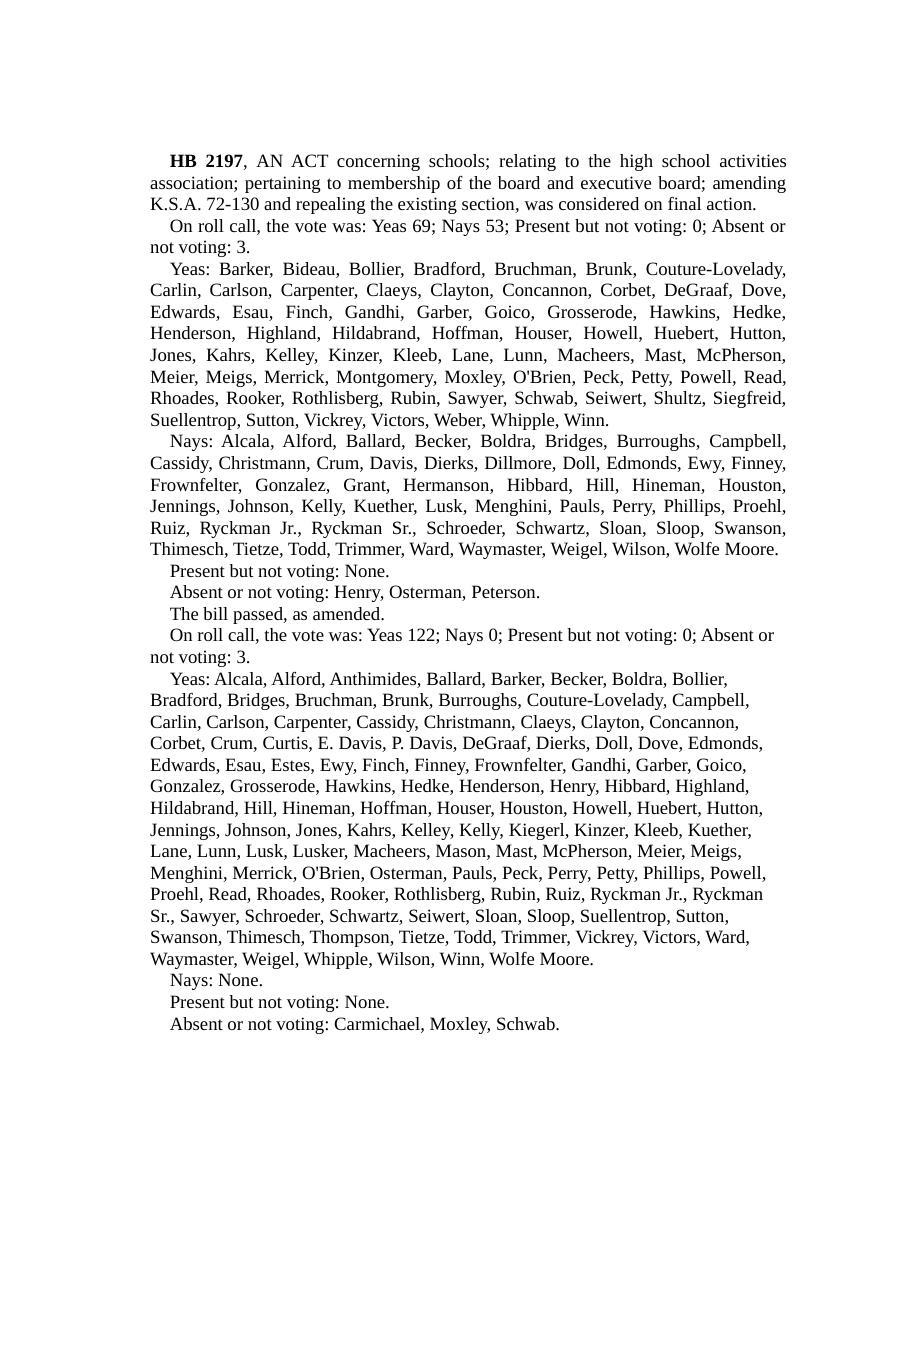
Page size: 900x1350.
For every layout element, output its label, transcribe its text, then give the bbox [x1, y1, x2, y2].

text Yeas: Barker, Bideau, Bollier, Bradford, Bruchman, Brunk, Couture-Lovelady, Carlin, Carlson, Carpenter, Claeys, Clayton, Concannon, Corbet, DeGraaf, Dove, Edwards, Esau, Finch, Gandhi, Garber, Goico, Grosserode, Hawkins, Hedke, Henderson, Highland, Hildabrand, Hoffman, Houser, Howell, Huebert, Hutton, Jones, Kahrs, Kelley, Kinzer, Kleeb, Lane, Lunn, Macheers, Mast, McPherson, Meier, Meigs, Merrick, Montgomery, Moxley, O'Brien, Peck, Petty, Powell, Read, Rhoades, Rooker, Rothlisberg, Rubin, Sawyer, Schwab, Seiwert, Shultz, Siegfreid, Suellentrop, Sutton, Vickrey, Victors, Weber, Whipple, Winn. [150, 258, 787, 430]
text Nays: None. [150, 969, 787, 991]
text Absent or not voting: Carmichael, Moxley, Schwab. [150, 1012, 787, 1034]
text Absent or not voting: Henry, Osterman, Peterson. [150, 581, 787, 603]
text On roll call, the vote was: Yeas 69; Nays 53; Present but not voting: 0; Absent or not voting: 3. [150, 215, 787, 258]
text HB 2197, AN ACT concerning schools; relating to the high school activities association; pertaining to membership of the board and executive board; amending K.S.A. 72-130 and repealing the existing section, was considered on final action. [150, 150, 787, 215]
text The bill passed, as amended. [150, 603, 787, 624]
text Present but not voting: None. [150, 560, 787, 581]
text Nays: Alcala, Alford, Ballard, Becker, Boldra, Bridges, Burroughs, Campbell, Cassidy, Christmann, Crum, Davis, Dierks, Dillmore, Doll, Edmonds, Ewy, Finney, Frownfelter, Gonzalez, Grant, Hermanson, Hibbard, Hill, Hineman, Houston, Jennings, Johnson, Kelly, Kuether, Lusk, Menghini, Pauls, Perry, Phillips, Proehl, Ruiz, Ryckman Jr., Ryckman Sr., Schroeder, Schwartz, Sloan, Sloop, Swanson, Thimesch, Tietze, Todd, Trimmer, Ward, Waymaster, Weigel, Wilson, Wolfe Moore. [150, 430, 787, 560]
text Yeas: Alcala, Alford, Anthimides, Ballard, Barker, Becker, Boldra, Bollier, Bradford, Bridges, Bruchman, Brunk, Burroughs, Couture-Lovelady, Campbell, Carlin, Carlson, Carpenter, Cassidy, Christmann, Claeys, Clayton, Concannon, Corbet, Crum, Curtis, E. Davis, P. Davis, DeGraaf, Dierks, Doll, Dove, Edmonds, Edwards, Esau, Estes, Ewy, Finch, Finney, Frownfelter, Gandhi, Garber, Goico, Gonzalez, Grosserode, Hawkins, Hedke, Henderson, Henry, Hibbard, Highland, Hildabrand, Hill, Hineman, Hoffman, Houser, Houston, Howell, Huebert, Hutton, Jennings, Johnson, Jones, Kahrs, Kelley, Kelly, Kiegerl, Kinzer, Kleeb, Kuether, Lane, Lunn, Lusk, Lusker, Macheers, Mason, Mast, McPherson, Meier, Meigs, Menghini, Merrick, O'Brien, Osterman, Pauls, Peck, Perry, Petty, Phillips, Powell, Proehl, Read, Rhoades, Rooker, Rothlisberg, Rubin, Ruiz, Ryckman Jr., Ryckman Sr., Sawyer, Schroeder, Schwartz, Seiwert, Sloan, Sloop, Suellentrop, Sutton, Swanson, Thimesch, Thompson, Tietze, Todd, Trimmer, Vickrey, Victors, Ward, Waymaster, Weigel, Whipple, Wilson, Winn, Wolfe Moore. [150, 667, 787, 969]
text On roll call, the vote was: Yeas 122; Nays 0; Present but not voting: 0; Absent or not voting: 3. [150, 624, 787, 667]
text Present but not voting: None. [150, 991, 787, 1012]
